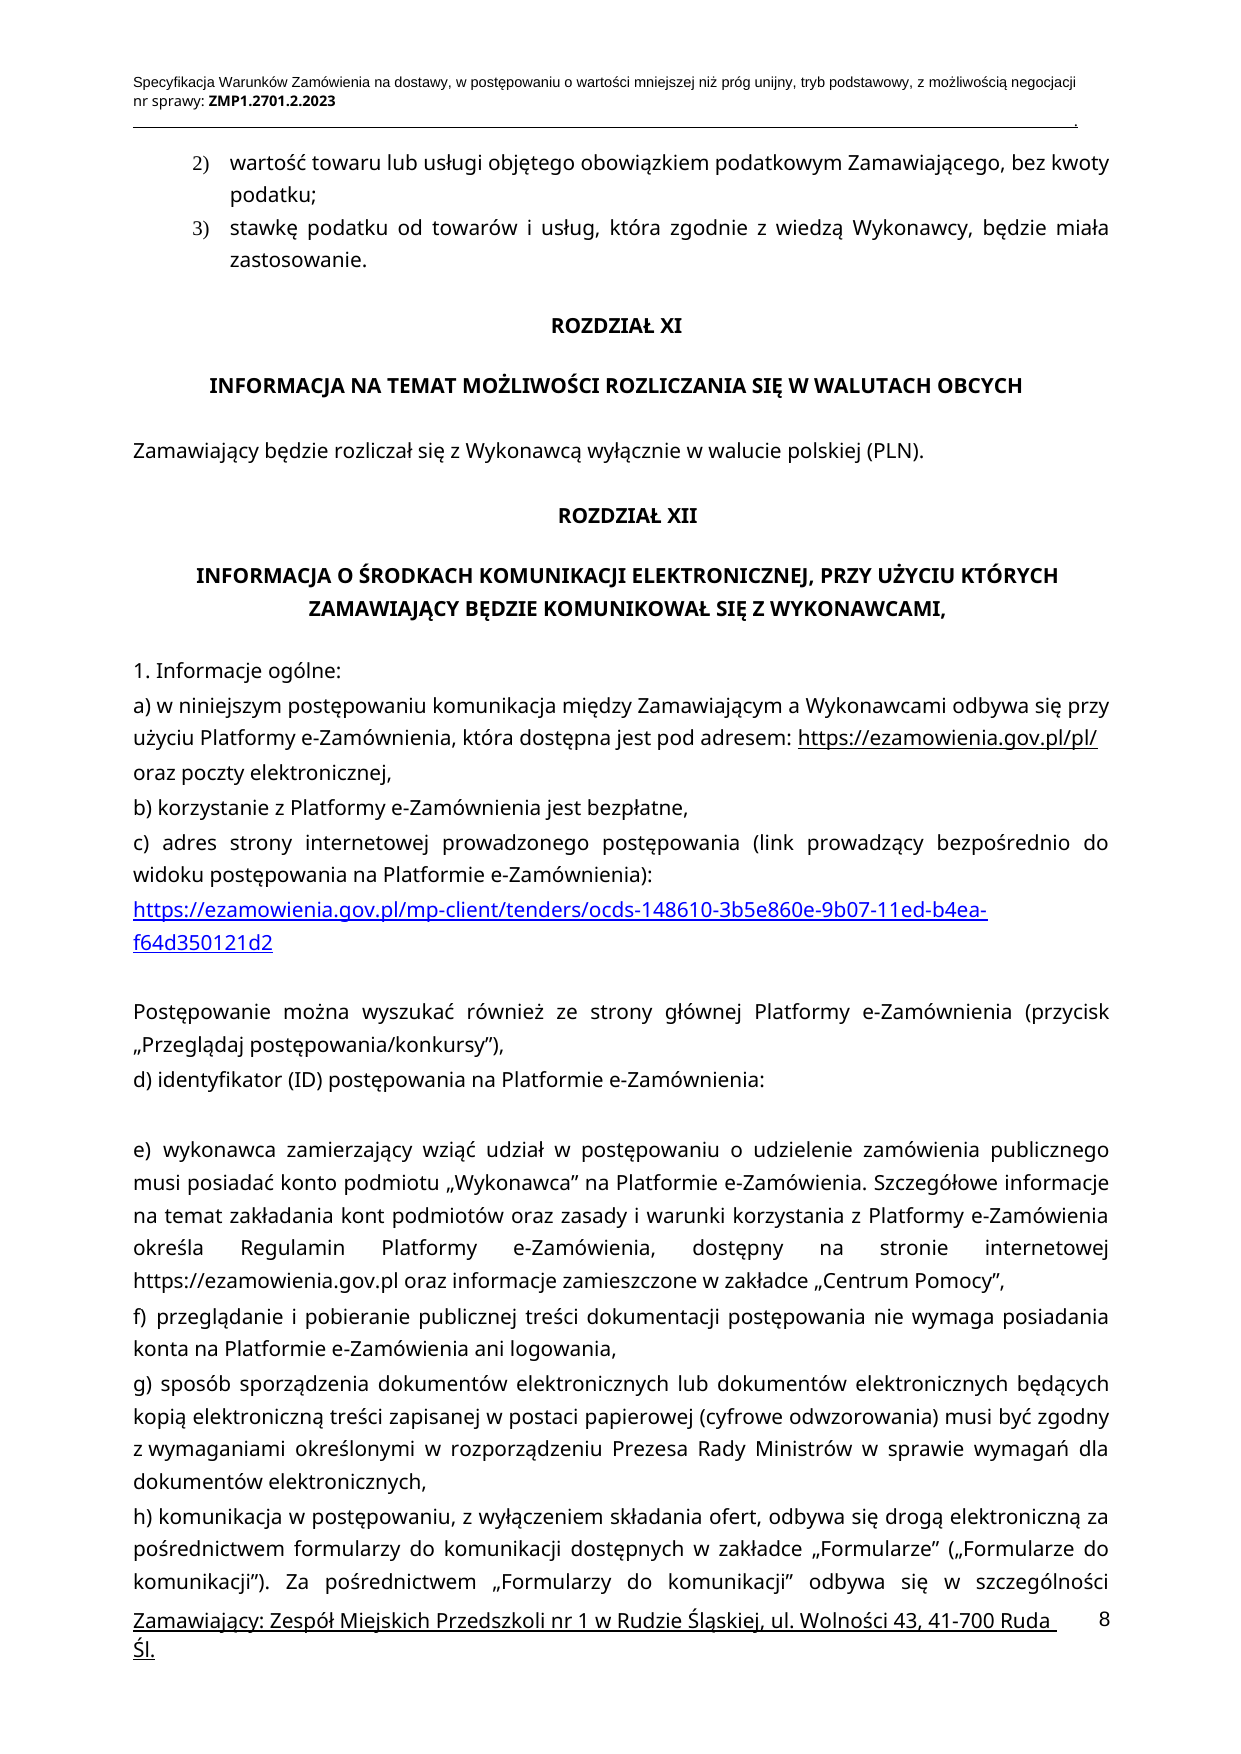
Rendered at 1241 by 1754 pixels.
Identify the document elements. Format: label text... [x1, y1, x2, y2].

text https://ezamowienia.gov.pl/mp-client/tenders/ocds-148610-3b5e860e-9b07-11ed-b4ea-f64d350121d2 [133, 895, 1110, 956]
text f) przeglądanie i pobieranie publicznej treści dokumentacji postępowania nie wymaga posiadania konta na Platformie e-Zamówienia ani logowania, [133, 1301, 1110, 1363]
text Postępowanie można wyszukać również ze strony głównej Platformy e-Zamównienia (przycisk „Przeglądaj postępowania/konkursy”), [133, 997, 1110, 1058]
text Zamawiający będzie rozliczał się z Wykonawcą wyłącznie w walucie polskiej (PLN). [133, 436, 1110, 464]
text ROZDZIAŁ XI [133, 311, 1100, 339]
text 1. Informacje ogólne: [133, 656, 1110, 684]
text d) identyfikator (ID) postępowania na Platformie e-Zamównienia: [133, 1065, 1110, 1093]
text INFORMACJA O ŚRODKACH KOMUNIKACJI ELEKTRONICZNEJ, PRZY UŻYCIU KTÓRYCH ZAMAWIAJĄCY BĘDZIE KOMUNIKOWAŁ SIĘ Z WYKONAWCAMI, [133, 562, 1122, 623]
list wartość towaru lub usługi objętego obowiązkiem podatkowym Zamawiającego, bez kwoty podatku; [192, 148, 1110, 209]
text b) korzystanie z Platformy e-Zamównienia jest bezpłatne, [133, 793, 1110, 821]
text ROZDZIAŁ XII [133, 501, 1122, 530]
list stawkę podatku od towarów i usług, która zgodnie z wiedzą Wykonawcy, będzie miała zastosowanie. [192, 213, 1110, 274]
text INFORMACJA NA TEMAT MOŻLIWOŚCI ROZLICZANIA SIĘ W WALUTACH OBCYCH [133, 371, 1100, 399]
text e) wykonawca zamierzający wziąć udział w postępowaniu o udzielenie zamówienia publicznego musi posiadać konto podmiotu „Wykonawca” na Platformie e-Zamówienia. Szczegółowe informacje na temat zakładania kont podmiotów oraz zasady i warunki korzystania z Platformy e-Zamówienia określa Regulamin Platformy e-Zamówienia, dostępny na stronie internetowej https://ezamowienia.gov.pl oraz informacje zamieszczone w zakładce „Centrum Pomocy”, [133, 1134, 1110, 1294]
text h) komunikacja w postępowaniu, z wyłączeniem składania ofert, odbywa się drogą elektroniczną za pośrednictwem formularzy do komunikacji dostępnych w zakładce „Formularze” („Formularze do komunikacji”). Za pośrednictwem „Formularzy do komunikacji” odbywa się w szczególności [133, 1502, 1110, 1596]
text oraz poczty elektronicznej, [133, 758, 1110, 787]
text g) sposób sporządzenia dokumentów elektronicznych lub dokumentów elektronicznych będących kopią elektroniczną treści zapisanej w postaci papierowej (cyfrowe odwzorowania) musi być zgodny z wymaganiami określonymi w rozporządzeniu Prezesa Rady Ministrów w sprawie wymagań dla dokumentów elektronicznych, [133, 1369, 1110, 1496]
text a) w niniejszym postępowaniu komunikacja między Zamawiającym a Wykonawcami odbywa się przy użyciu Platformy e-Zamównienia, która dostępna jest pod adresem: https://ezamowienia.gov.pl/pl/ [133, 691, 1110, 752]
text c) adres strony internetowej prowadzonego postępowania (link prowadzący bezpośrednio do widoku postępowania na Platformie e-Zamównienia): [133, 828, 1110, 889]
